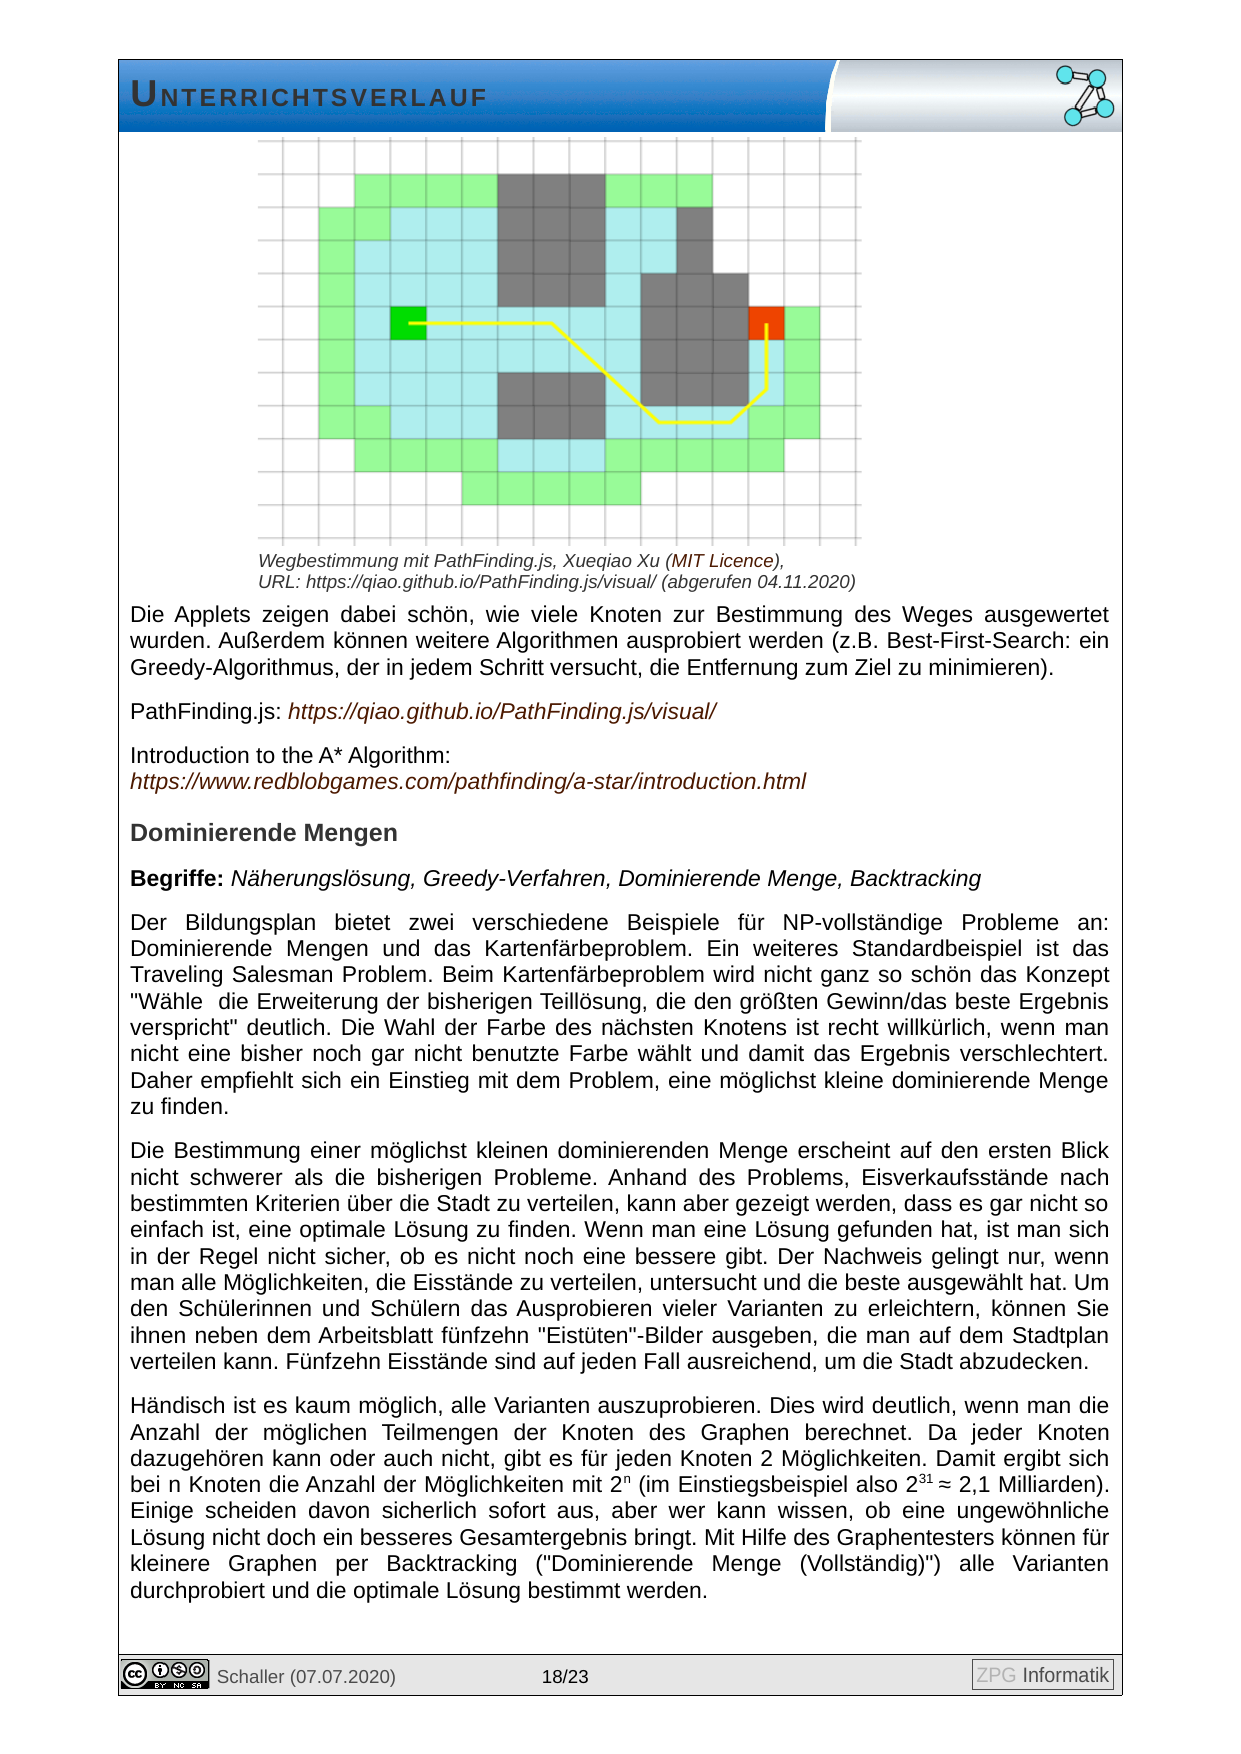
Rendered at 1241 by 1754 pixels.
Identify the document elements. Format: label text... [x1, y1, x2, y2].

picture [120, 1659, 210, 1689]
text Begriffe: Näherungslösung, Greedy-Verfahren, Dominierende Menge, Backtracking [130, 864, 1110, 891]
text Introduction to the A* Algorithm: https://www.redblobgames.com/pathfinding/a-star/introduction.html [130, 742, 1110, 794]
text Die Applets zeigen dabei schön, wie viele Knoten zur Bestimmung des Weges ausgewertet wurden. Außerdem können weitere Algorithmen ausprobiert werden (z.B. Best-First-Search: ein Greedy-Algorithmus, der in jedem Schritt versucht, die Entfernung zum Ziel zu minimieren). [130, 137, 1110, 680]
text PathFinding.js: https://qiao.github.io/PathFinding.js/visual/ [130, 698, 1110, 724]
picture [119, 60, 1122, 132]
subtitle Dominierende Mengen [130, 818, 1110, 847]
text Händisch ist es kaum möglich, alle Varianten auszuprobieren. Dies wird deutlich, wenn man die Anzahl der möglichen Teilmengen der Knoten des Graphen berechnet. Da jeder Knoten dazugehören kann oder auch nicht, gibt es für jeden Knoten 2 Möglichkeiten. Damit ergibt sich bei n Knoten die Anzahl der Möglichkeiten mit 2n (im Einstiegsbeispiel also 231 ≈ 2,1 Milliarden). Einige scheiden davon sicherlich sofort aus, aber wer kann wissen, ob eine ungewöhnliche Lösung nicht doch ein besseres Gesamtergebnis bringt. Mit Hilfe des Graphentesters können für kleinere Graphen per Backtracking ("Dominierende Menge (Vollständig)") alle Varianten durchprobiert und die optimale Lösung bestimmt werden. [130, 1392, 1110, 1603]
text Der Bildungsplan bietet zwei verschiedene Beispiele für NP-vollständige Probleme an: Dominierende Mengen und das Kartenfärbeproblem. Ein weiteres Standardbeispiel ist das Traveling Salesman Problem. Beim Kartenfärbeproblem wird nicht ganz so schön das Konzept "Wähle die Erweiterung der bisherigen Teillösung, die den größten Gewinn/das beste Ergebnis verspricht" deutlich. Die Wahl der Farbe des nächsten Knotens ist recht willkürlich, wenn man nicht eine bisher noch gar nicht benutzte Farbe wählt und damit das Ergebnis verschlechtert. Daher empfiehlt sich ein Einstieg mit dem Problem, eine möglichst kleine dominierende Menge zu finden. [130, 909, 1110, 1119]
text Die Bestimmung einer möglichst kleinen dominierenden Menge erscheint auf den ersten Blick nicht schwerer als die bisherigen Probleme. Anhand des Problems, Eisverkaufsstände nach bestimmten Kriterien über die Stadt zu verteilen, kann aber gezeigt werden, dass es gar nicht so einfach ist, eine optimale Lösung zu finden. Wenn man eine Lösung gefunden hat, ist man sich in der Regel nicht sicher, ob es nicht noch eine bessere gibt. Der Nachweis gelingt nur, wenn man alle Möglichkeiten, die Eisstände zu verteilen, untersucht und die beste ausgewählt hat. Um den Schülerinnen und Schülern das Ausprobieren vieler Varianten zu erleichtern, können Sie ihnen neben dem Arbeitsblatt fünfzehn "Eistüten"-Bilder ausgeben, die man auf dem Stadtplan verteilen kann. Fünfzehn Eisstände sind auf jeden Fall ausreichend, um die Stadt abzudecken. [130, 1137, 1110, 1374]
picture [257, 137, 862, 546]
text Wegbestimmung mit PathFinding.js, Xueqiao Xu (MIT Licence), URL: https://qiao.github.io/PathFinding.js/visual/ (abgerufen 04.11.2020) [258, 137, 982, 592]
